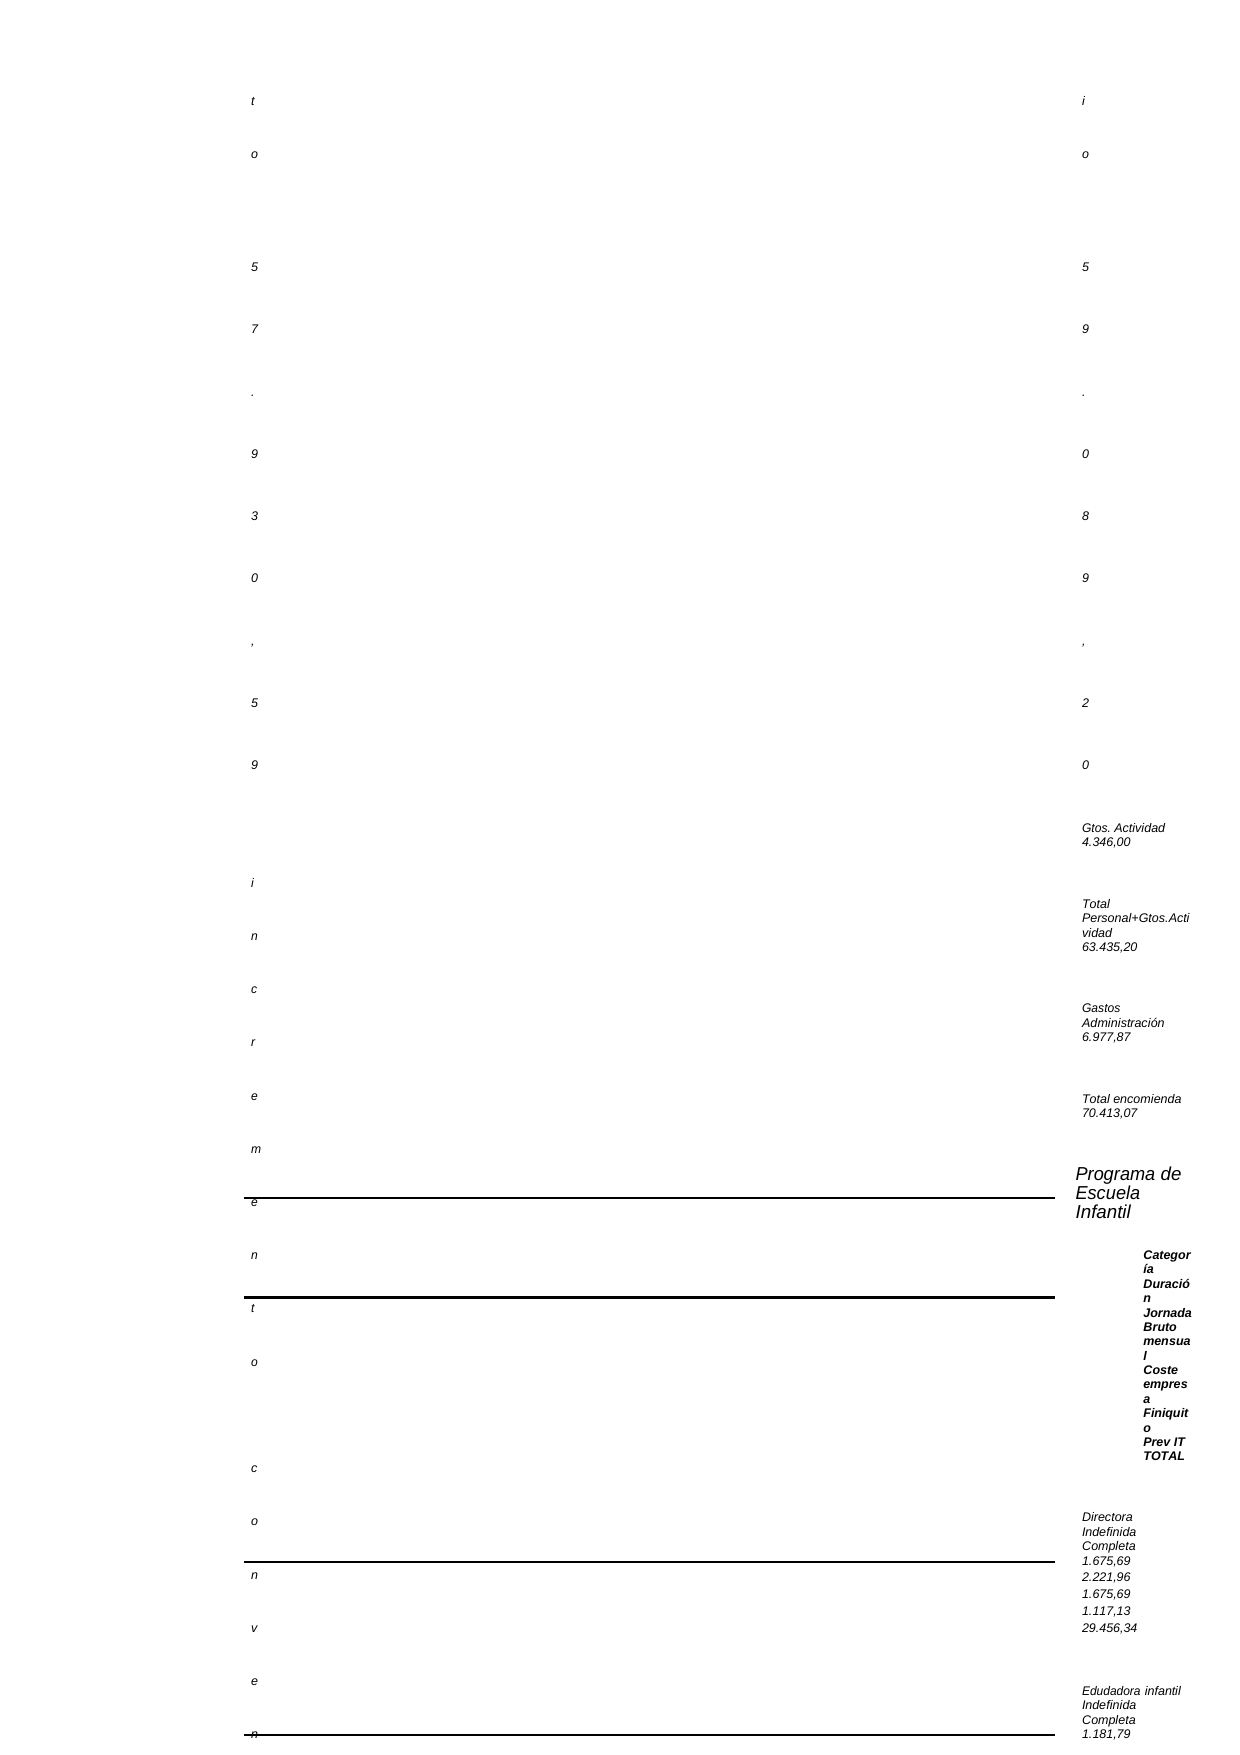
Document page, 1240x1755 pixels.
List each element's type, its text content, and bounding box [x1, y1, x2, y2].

text Total Personal+Gtos.Actividad 63.435,20 [1082, 897, 1194, 956]
text Gastos Administración 6.977,87 [1082, 1001, 1194, 1047]
text Categoría Duración Jornada Bruto mensual Coste empresa Finiquito Prev IT TOTAL [1143, 1248, 1194, 1463]
text Total encomienda 70.413,07 [1082, 1091, 1194, 1122]
text Edudadora infantil Indefinida Completa 1.181,79 [1082, 1683, 1194, 1743]
text Gtos. Actividad 4.346,00 [1082, 821, 1194, 852]
text Programa de Escuela Infantil [1075, 1164, 1194, 1221]
text Directora Indefinida Completa 1.675,69 2.221,96 1.675,69 1.117,13 29.456,34 [1082, 1510, 1194, 1637]
